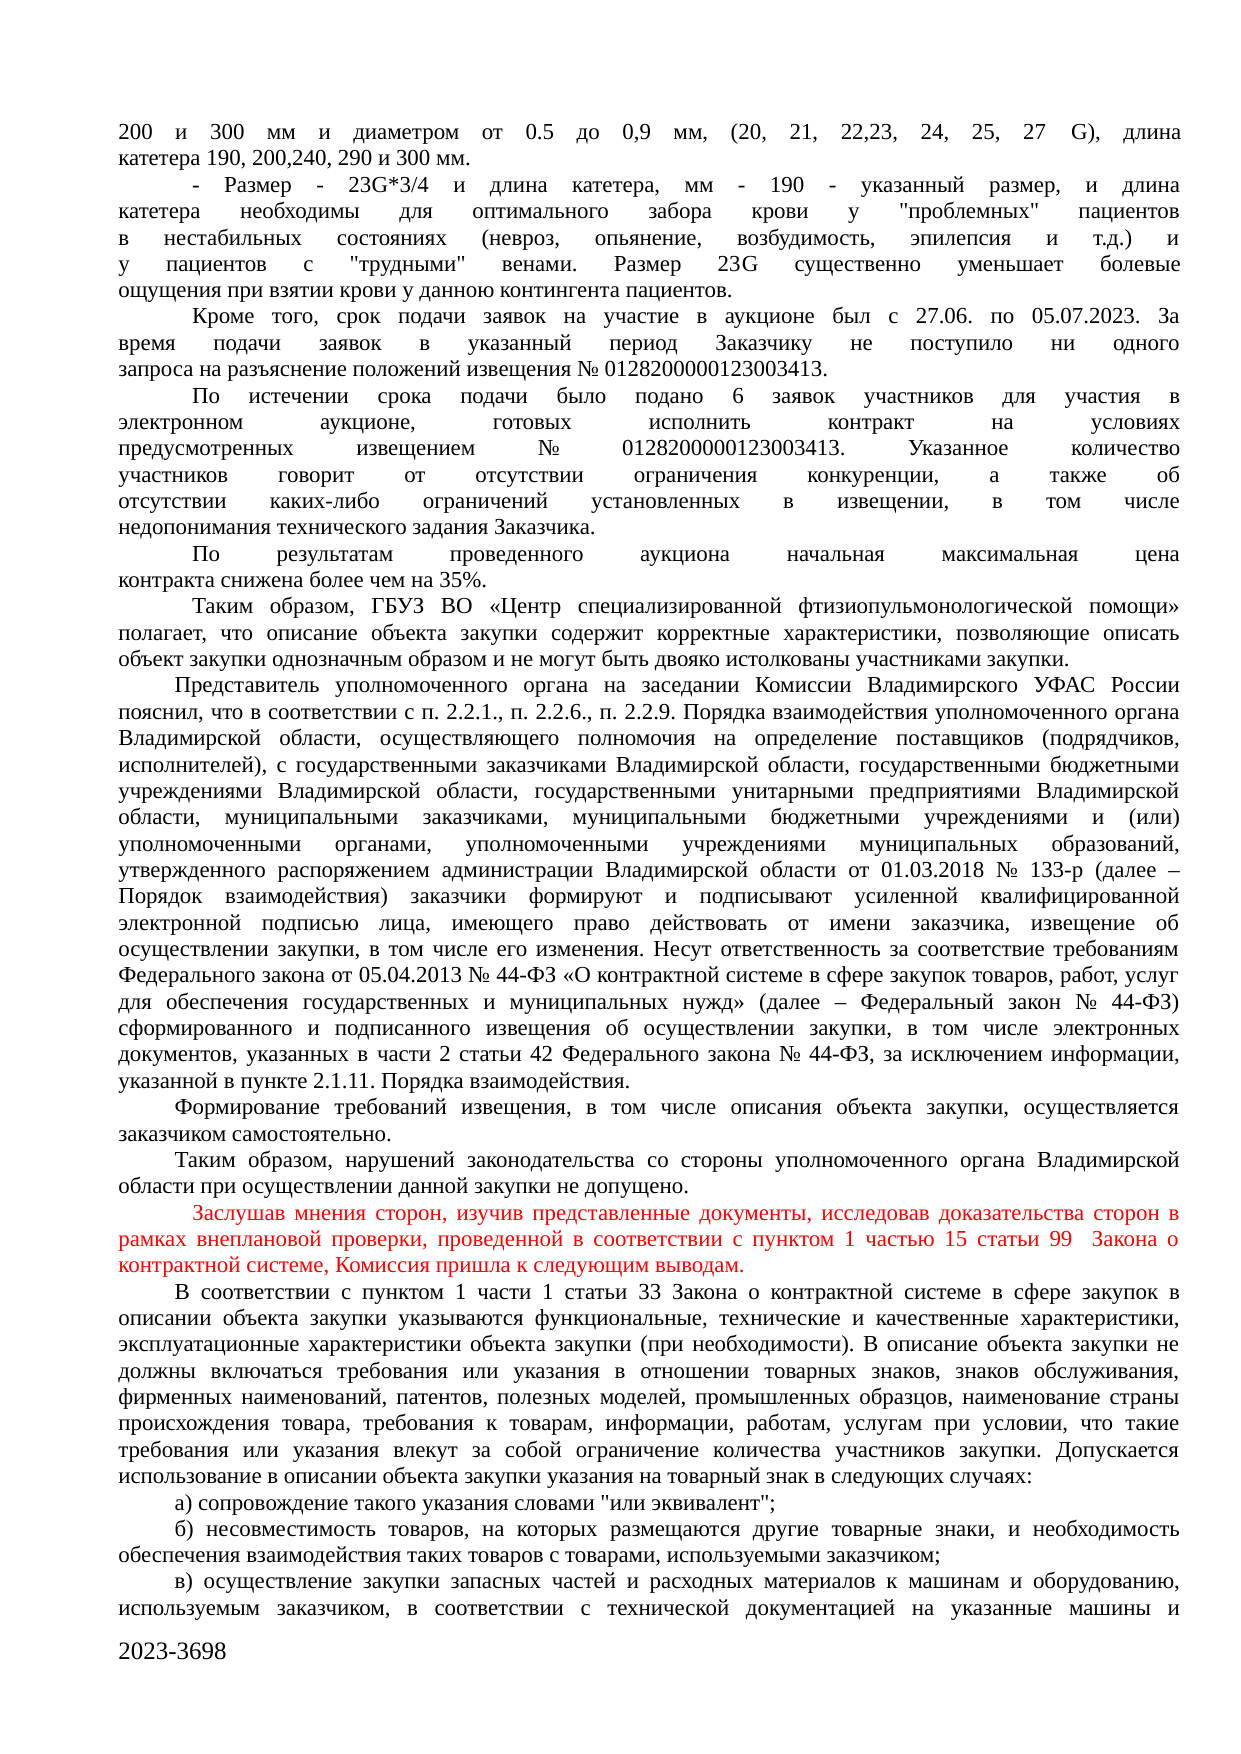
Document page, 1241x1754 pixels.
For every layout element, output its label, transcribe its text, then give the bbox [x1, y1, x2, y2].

text б) несовместимость товаров, на которых размещаются другие товарные знаки, и необходимость обеспечения взаимодействия таких товаров с товарами, используемыми заказчиком; [118, 1515, 1181, 1568]
text Таким образом, ГБУЗ ВО «Центр специализированной фтизиопульмонологической помощи» полагает, что описание объекта закупки содержит корректные характеристики, позволяющие описать объект закупки однозначным образом и не могут быть двояко истолкованы участниками закупки. [118, 592, 1181, 672]
text По результатам проведенного аукциона начальная максимальная цена контракта снижена более чем на 35%. [118, 540, 1181, 592]
text Заслушав мнения сторон, изучив представленные документы, исследовав доказательства сторон в рамках внеплановой проверки, проведенной в соответствии с пунктом 1 частью 15 статьи 99 Закона о контрактной системе, Комиссия пришла к следующим выводам. [118, 1199, 1181, 1278]
text - Размер - 23G*3/4 и длина катетера, мм - 190 - указанный размер, и длина катетера необходимы для оптимального забора крови у "проблемных" пациентов в нестабильных состояниях (невроз, опьянение, возбудимость, эпилепсия и т.д.) и у пациентов с "трудными" венами. Размер 23G существенно уменьшает болевые ощущения при взятии крови у данною контингента пациентов. [118, 171, 1181, 303]
text По истечении срока подачи было подано 6 заявок участников для участия в электронном аукционе, готовых исполнить контракт на условиях предусмотренных извещением № 0128200000123003413. Указанное количество участников говорит от отсутствии ограничения конкуренции, а также об отсутствии каких-либо ограничений установленных в извещении, в том числе недопонимания технического задания Заказчика. [118, 382, 1181, 540]
text Таким образом, нарушений законодательства со стороны уполномоченного органа Владимирской области при осуществлении данной закупки не допущено. [118, 1146, 1181, 1199]
text В соответствии с пунктом 1 части 1 статьи 33 Закона о контрактной системе в сфере закупок в описании объекта закупки указываются функциональные, технические и качественные характеристики, эксплуатационные характеристики объекта закупки (при необходимости). В описание объекта закупки не должны включаться требования или указания в отношении товарных знаков, знаков обслуживания, фирменных наименований, патентов, полезных моделей, промышленных образцов, наименование страны происхождения товара, требования к товарам, информации, работам, услугам при условии, что такие требования или указания влекут за собой ограничение количества участников закупки. Допускается использование в описании объекта закупки указания на товарный знак в следующих случаях: [118, 1278, 1181, 1488]
text а) сопровождение такого указания словами "или эквивалент"; [118, 1488, 1181, 1515]
text в) осуществление закупки запасных частей и расходных материалов к машинам и оборудованию, используемым заказчиком, в соответствии с технической документацией на указанные машины и [118, 1568, 1181, 1620]
text Формирование требований извещения, в том числе описания объекта закупки, осуществляется заказчиком самостоятельно. [118, 1093, 1181, 1146]
text 200 и 300 мм и диаметром от 0.5 до 0,9 мм, (20, 21, 22,23, 24, 25, 27 G), длина катетера 190, 200,240, 290 и 300 мм. [118, 118, 1181, 171]
text Кроме того, срок подачи заявок на участие в аукционе был с 27.06. по 05.07.2023. За время подачи заявок в указанный период Заказчику не поступило ни одного запроса на разъяснение положений извещения № 0128200000123003413. [118, 303, 1181, 382]
text Представитель уполномоченного органа на заседании Комиссии Владимирского УФАС России пояснил, что в соответствии с п. 2.2.1., п. 2.2.6., п. 2.2.9. Порядка взаимодействия уполномоченного органа Владимирской области, осуществляющего полномочия на определение поставщиков (подрядчиков, исполнителей), с государственными заказчиками Владимирской области, государственными бюджетными учреждениями Владимирской области, государственными унитарными предприятиями Владимирской области, муниципальными заказчиками, муниципальными бюджетными учреждениями и (или) уполномоченными органами, уполномоченными учреждениями муниципальных образований, утвержденного распоряжением администрации Владимирской области от 01.03.2018 № 133-р (далее – Порядок взаимодействия) заказчики формируют и подписывают усиленной квалифицированной электронной подписью лица, имеющего право действовать от имени заказчика, извещение об осуществлении закупки, в том числе его изменения. Несут ответственность за соответствие требованиям Федерального закона от 05.04.2013 № 44-ФЗ «О контрактной системе в сфере закупок товаров, работ, услуг для обеспечения государственных и муниципальных нужд» (далее – Федеральный закон № 44-ФЗ) сформированного и подписанного извещения об осуществлении закупки, в том числе электронных документов, указанных в части 2 статьи 42 Федерального закона № 44-ФЗ, за исключением информации, указанной в пункте 2.1.11. Порядка взаимодействия. [118, 672, 1181, 1093]
